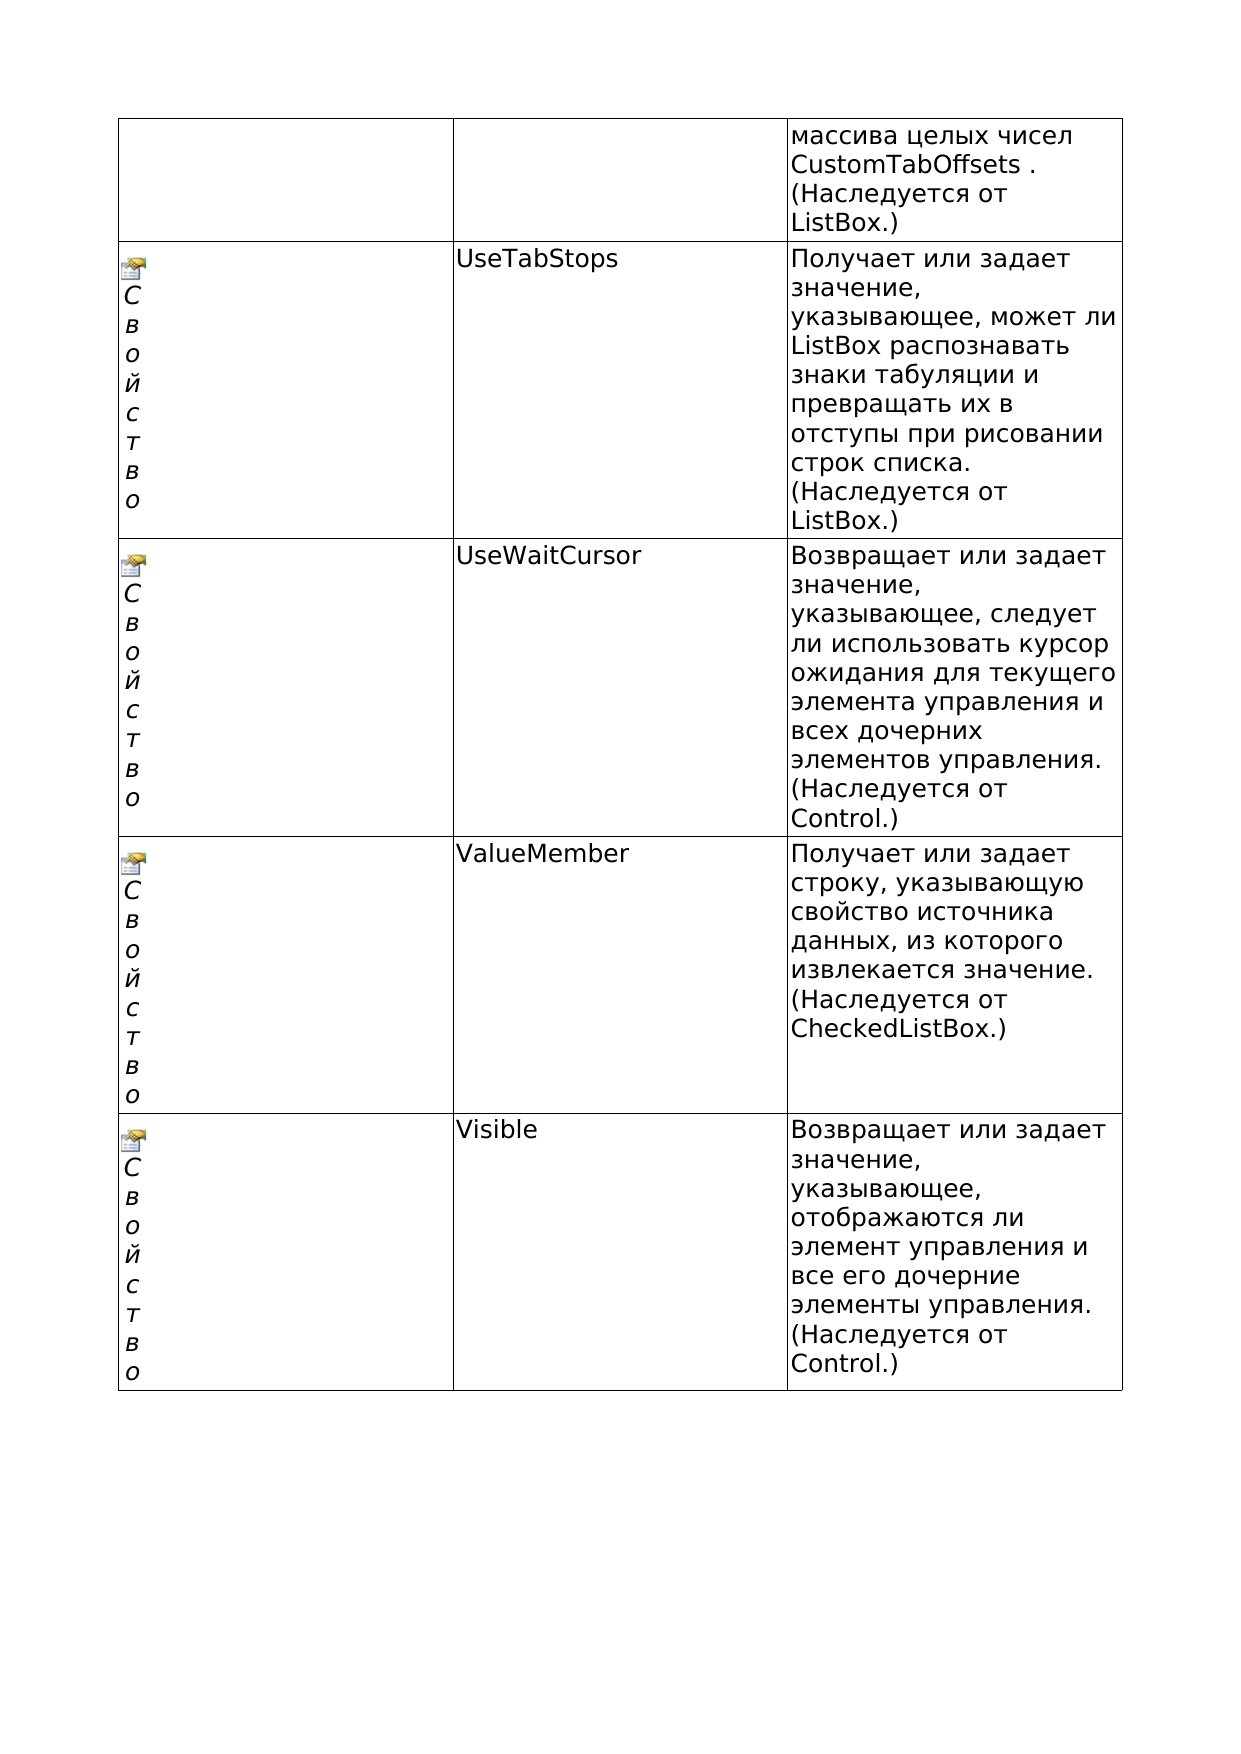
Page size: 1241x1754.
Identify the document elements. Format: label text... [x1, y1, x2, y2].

table_cell Получает или задает значение, указывающее, может ли ListBox распознавать знаки табуляции и превращать их в отступы при рисовании строк списка. (Наследуется от ListBox.) [788, 242, 1122, 538]
table_cell UseWaitCursor [454, 539, 787, 836]
table_cell [119, 837, 453, 1113]
table_cell [119, 119, 453, 241]
picture [121, 1128, 147, 1154]
table_cell UseTabStops [454, 242, 787, 538]
table_cell Возвращает или задает значение, указывающее, отображаются ли элемент управления и все его дочерние элементы управления. (Наследуется от Control.) [788, 1114, 1122, 1389]
table_cell [119, 242, 453, 538]
table_cell [119, 539, 453, 836]
picture [121, 553, 147, 579]
picture [121, 256, 147, 282]
table_cell [119, 1114, 453, 1389]
picture [121, 851, 147, 877]
table_cell Получает или задает строку, указывающую свойство источника данных, из которого извлекается значение. (Наследуется от CheckedListBox.) [788, 837, 1122, 1113]
table_cell [454, 119, 787, 241]
table_cell Visible [454, 1114, 787, 1389]
table_cell ValueMember [454, 837, 787, 1113]
table_cell Возвращает или задает значение, указывающее, следует ли использовать курсор ожидания для текущего элемента управления и всех дочерних элементов управления. (Наследуется от Control.) [788, 539, 1122, 836]
table_cell массива целых чисел CustomTabOffsets . (Наследуется от ListBox.) [788, 119, 1122, 241]
